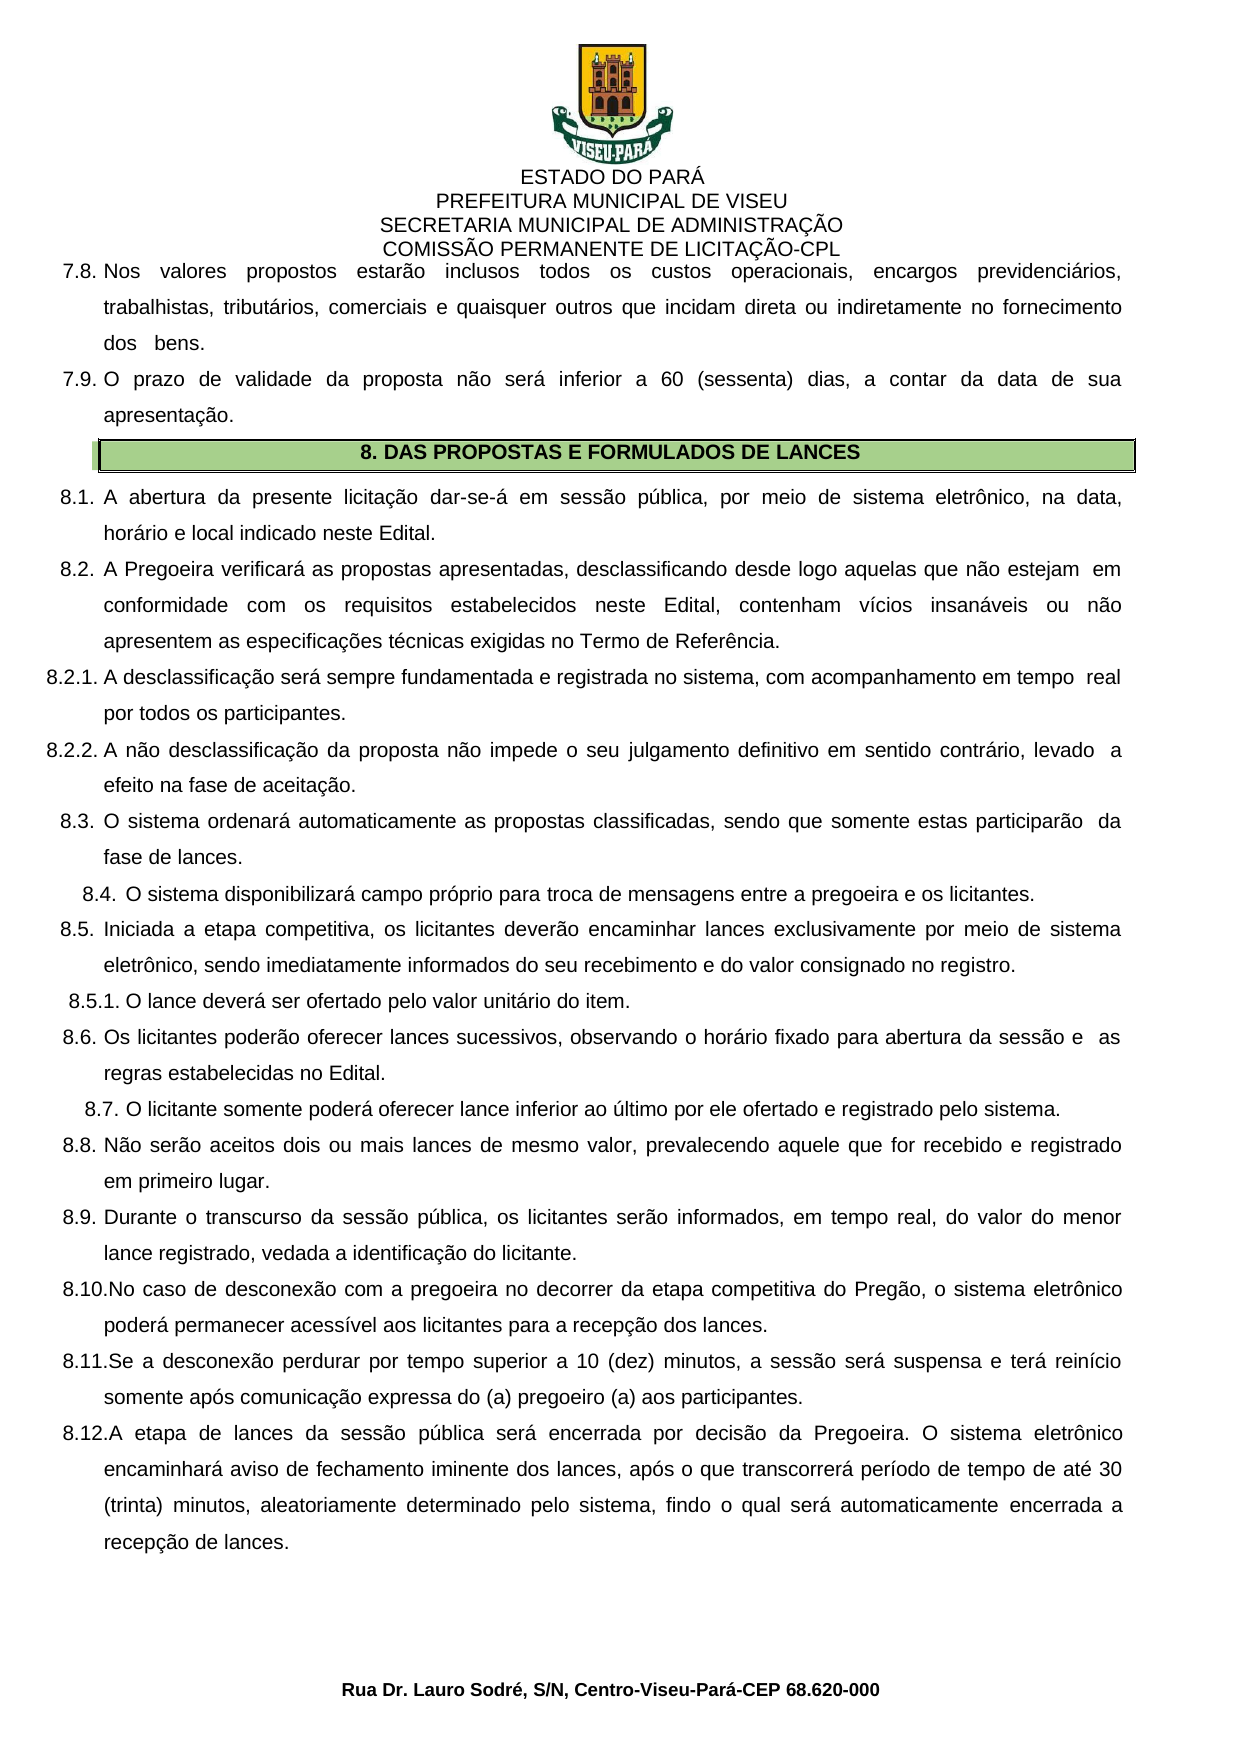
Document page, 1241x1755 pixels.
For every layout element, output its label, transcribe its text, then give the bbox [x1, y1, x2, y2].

list A etapa de lances da sessão pública será encerrada por decisão da Pregoeira. O sistema eletrônico encaminhará aviso de fechamento iminente dos lances, após o que transcorrerá período de tempo de até 30 (trinta) minutos, aleatoriamente determinado pelo sistema, findo o qual será automaticamente encerrada a recepção de lances. [81, 1421, 1123, 1553]
list O prazo de validade da proposta não será inferior a 60 (sessenta) dias, a contar da data de sua apresentação. [81, 367, 1122, 427]
list Não serão aceitos dois ou mais lances de mesmo valor, prevalecendo aquele que for recebido e registrado em primeiro lugar. [81, 1133, 1122, 1193]
list A não desclassificação da proposta não impede o seu julgamento definitivo em sentido contrário, levado a efeito na fase de aceitação. [81, 737, 1123, 797]
list A Pregoeira verificará as propostas apresentadas, desclassificando desde logo aquelas que não estejam em conformidade com os requisitos estabelecidos neste Edital, contenham vícios insanáveis ou não apresentem as especificações técnicas exigidas no Termo de Referência. [81, 557, 1122, 653]
list Iniciada a etapa competitiva, os licitantes deverão encaminhar lances exclusivamente por meio de sistema eletrônico, sendo imediatamente informados do seu recebimento e do valor consignado no registro. [81, 917, 1122, 977]
list Se a desconexão perdurar por tempo superior a 10 (dez) minutos, a sessão será suspensa e terá reinício somente após comunicação expressa do (a) pregoeiro (a) aos participantes. [81, 1349, 1122, 1409]
list No caso de desconexão com a pregoeira no decorrer da etapa competitiva do Pregão, o sistema eletrônico poderá permanecer acessível aos licitantes para a recepção dos lances. [81, 1277, 1123, 1337]
list Nos valores propostos estarão inclusos todos os custos operacionais, encargos previdenciários, trabalhistas, tributários, comerciais e quaisquer outros que incidam direta ou indiretamente no fornecimento dos bens. [81, 258, 1122, 355]
list Os licitantes poderão oferecer lances sucessivos, observando o horário fixado para abertura da sessão e as regras estabelecidas no Edital. [81, 1025, 1122, 1085]
list Durante o transcurso da sessão pública, os licitantes serão informados, em tempo real, do valor do menor lance registrado, vedada a identificação do licitante. [81, 1205, 1122, 1265]
list O licitante somente poderá oferecer lance inferior ao último por ele ofertado e registrado pelo sistema. [103, 1097, 1149, 1121]
list O lance deverá ser ofertado pelo valor unitário do item. [103, 989, 1149, 1013]
list O sistema disponibilizará campo próprio para troca de mensagens entre a pregoeira e os licitantes. [103, 881, 1149, 905]
list O sistema ordenará automaticamente as propostas classificadas, sendo que somente estas participarão da fase de lances. [81, 809, 1122, 869]
list A abertura da presente licitação dar-se-á em sessão pública, por meio de sistema eletrônico, na data, horário e local indicado neste Edital. [81, 485, 1122, 545]
list A desclassificação será sempre fundamentada e registrada no sistema, com acompanhamento em tempo real por todos os participantes. [81, 665, 1122, 725]
